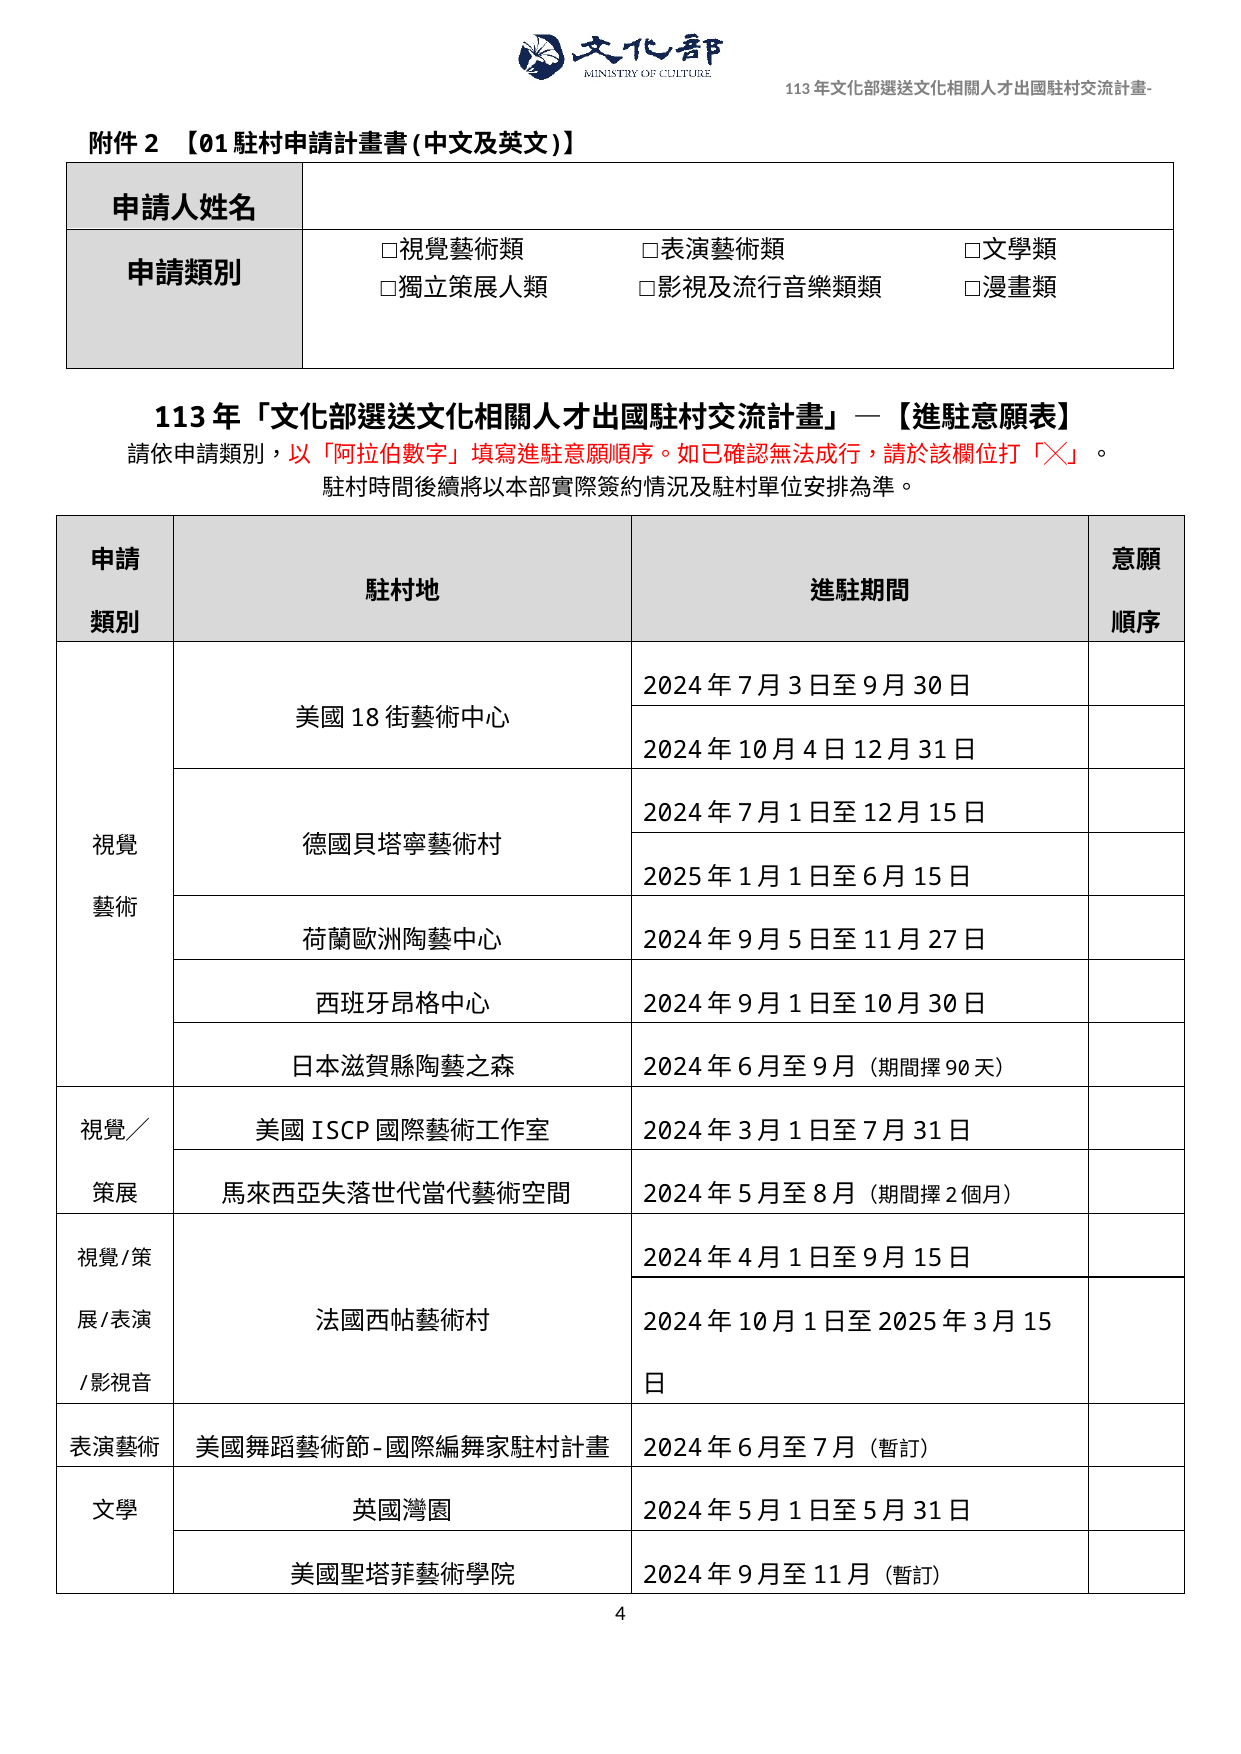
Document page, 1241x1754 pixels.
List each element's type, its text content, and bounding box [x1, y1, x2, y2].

text 附件2 【01駐村申請計畫書(中文及英文)】 [89, 99, 1152, 162]
table_cell 視覺/策展/表演 /影視音 [57, 1214, 173, 1402]
table_cell [1089, 960, 1184, 1022]
table_header □視覺藝術類 [332, 230, 571, 266]
table_cell 美國舞蹈藝術節-國際編舞家駐村計畫 [174, 1404, 631, 1466]
table_header 駐村地 [174, 516, 631, 641]
text 113年「文化部選送文化相關人才出國駐村交流計畫」—【進駐意願表】 [89, 394, 1152, 436]
table_header 申請 類別 [57, 516, 173, 641]
table_cell 文學 [57, 1467, 173, 1593]
table_header [303, 163, 1173, 228]
table_cell 2024年9月1日至10月30日 [632, 960, 1088, 1022]
table_cell 2024年10月1日至2025年3月15日 [632, 1278, 1088, 1402]
table_cell [1089, 1150, 1184, 1213]
table_cell 美國ISCP國際藝術工作室 [174, 1087, 631, 1149]
table_cell 英國灣園 [174, 1467, 631, 1529]
table_cell [303, 230, 1173, 368]
table_cell □影視及流行音樂類類 [571, 266, 893, 305]
table_cell 2024年9月5日至11月27日 [632, 896, 1088, 959]
table_cell 視覺 藝術 [57, 642, 173, 1086]
table_cell 2024年7月3日至9月30日 [632, 642, 1088, 704]
table_cell 視覺╱ 策展 [57, 1087, 173, 1213]
table_cell [1089, 1214, 1184, 1276]
table_cell 日本滋賀縣陶藝之森 [174, 1023, 631, 1086]
table_cell 美國18街藝術中心 [174, 642, 631, 768]
table_cell [1089, 706, 1184, 768]
table_cell [1089, 1404, 1184, 1466]
table_cell 2024年4月1日至9月15日 [632, 1214, 1088, 1276]
table_cell [1089, 769, 1184, 832]
table_cell 法國西帖藝術村 [174, 1214, 631, 1402]
table_cell [1089, 1023, 1184, 1086]
table_cell [1089, 1531, 1184, 1593]
table_cell □漫畫類 [893, 266, 1074, 305]
table_cell 2024年5月至8月（期間擇2個月） [632, 1150, 1088, 1213]
table_cell 申請類別 [67, 230, 302, 368]
table_cell 表演藝術 [57, 1404, 173, 1466]
table_header 申請人姓名 [67, 163, 302, 228]
table_header 進駐期間 [632, 516, 1088, 641]
table_cell 2024年5月1日至5月31日 [632, 1467, 1088, 1529]
table_cell 2024年6月至9月（期間擇90天） [632, 1023, 1088, 1086]
text 請依申請類別，以「阿拉伯數字」填寫進駐意願順序。如已確認無法成行，請於該欄位打「╳」。 [89, 436, 1152, 469]
table_cell 2024年7月1日至12月15日 [632, 769, 1088, 832]
table_cell [1089, 1278, 1184, 1402]
table_cell 荷蘭歐洲陶藝中心 [174, 896, 631, 959]
text 駐村時間後續將以本部實際簽約情況及駐村單位安排為準。 [89, 469, 1152, 502]
table_cell 2024年10月4日12月31日 [632, 706, 1088, 768]
table_cell 2024年3月1日至7月31日 [632, 1087, 1088, 1149]
table_cell 馬來西亞失落世代當代藝術空間 [174, 1150, 631, 1213]
table_header 意願 順序 [1089, 516, 1184, 641]
table_cell [1089, 1087, 1184, 1149]
table_header □表演藝術類 [571, 230, 893, 266]
table_cell [1089, 1467, 1184, 1529]
table_cell 德國貝塔寧藝術村 [174, 769, 631, 895]
table_cell [1089, 833, 1184, 895]
table_header □文學類 [893, 230, 1074, 266]
table_cell [1089, 642, 1184, 704]
table_cell 美國聖塔菲藝術學院 [174, 1531, 631, 1593]
table_cell 2024年9月至11月（暫訂） [632, 1531, 1088, 1593]
table_cell □獨立策展人類 [332, 266, 571, 305]
table_cell 2024年6月至7月（暫訂） [632, 1404, 1088, 1466]
table_cell 2025年1月1日至6月15日 [632, 833, 1088, 895]
table_cell 西班牙昂格中心 [174, 960, 631, 1022]
table_cell [1089, 896, 1184, 959]
